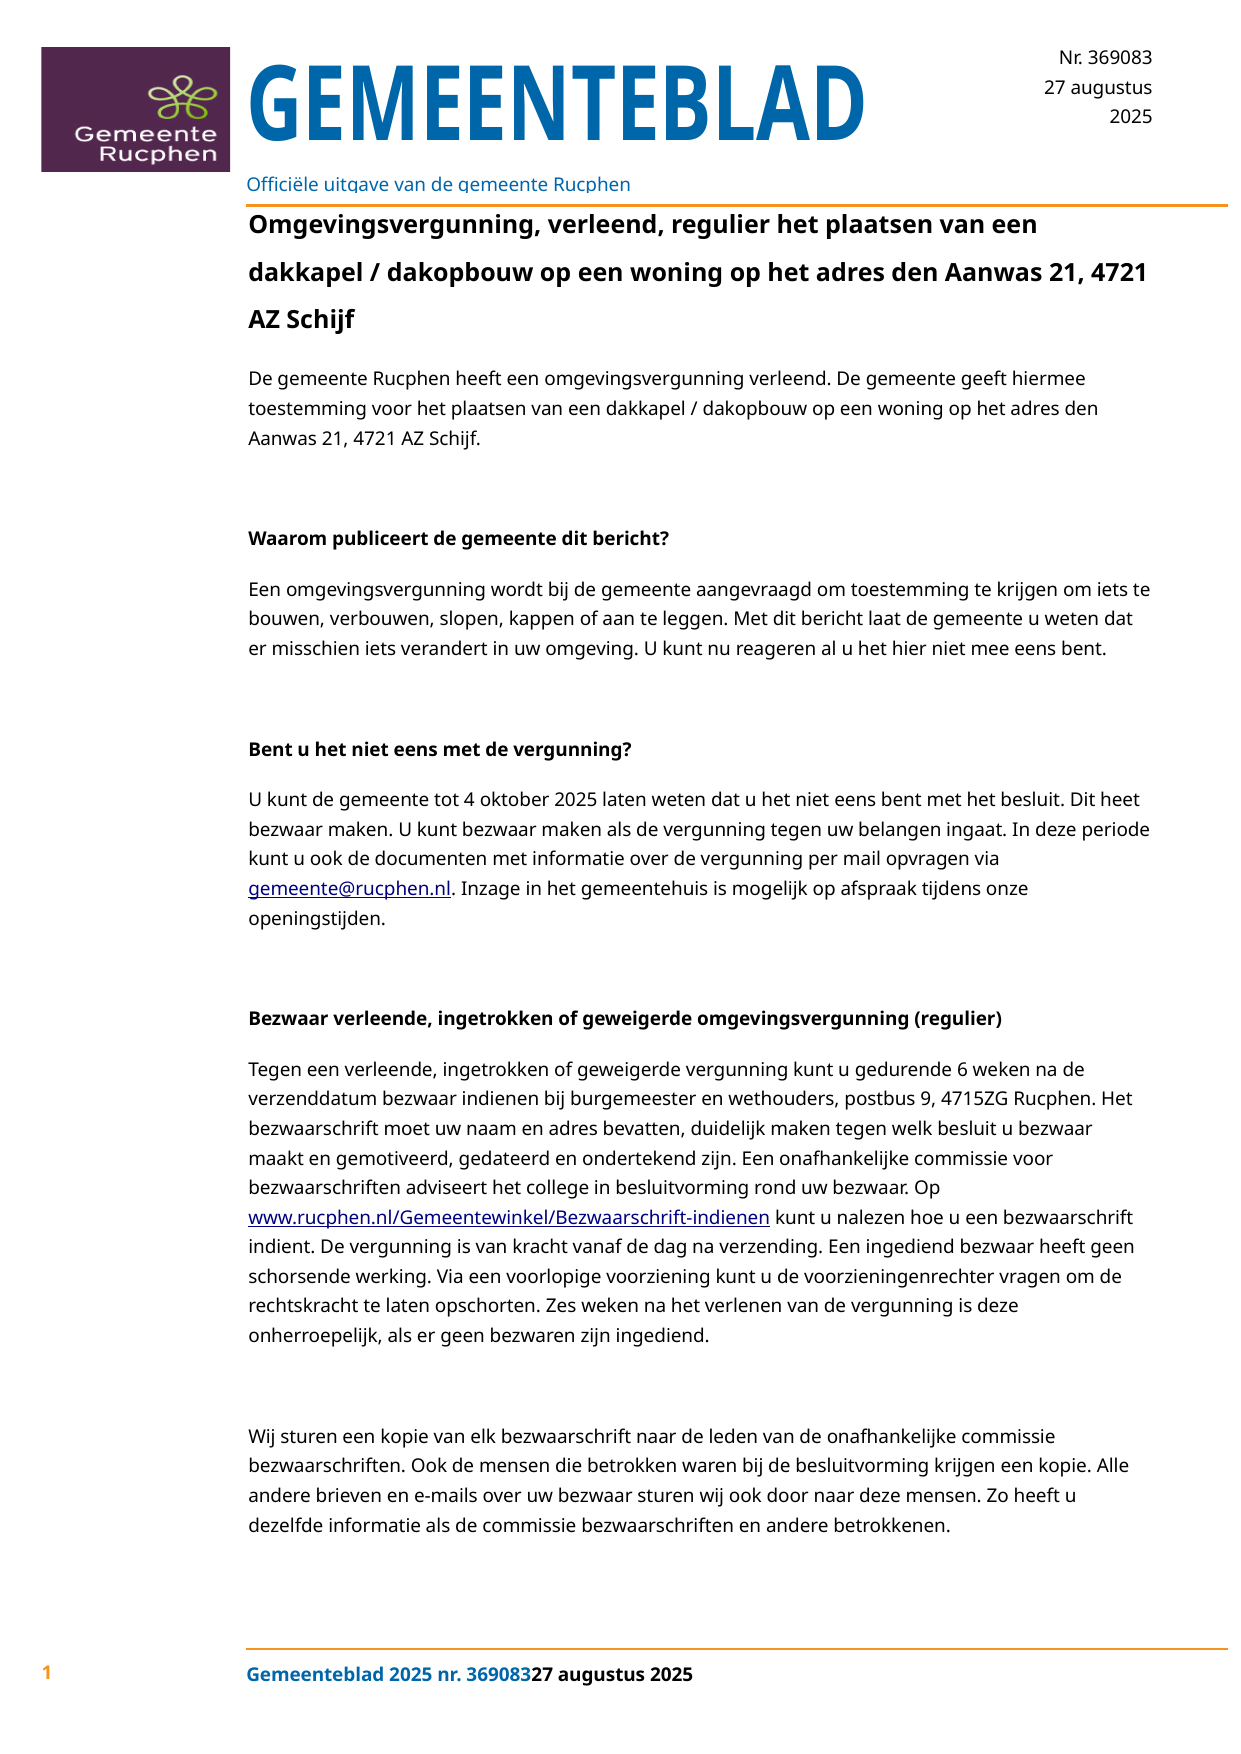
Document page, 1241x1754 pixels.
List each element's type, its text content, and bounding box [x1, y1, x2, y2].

picture [41, 47, 231, 172]
text Omgevingsvergunning, verleend, regulier het plaatsen van een dakkapel / dakopbouw op een woning op het adres den Aanwas 21, 4721 AZ Schijf [248, 207, 1152, 336]
text Tegen een verleende, ingetrokken of geweigerde vergunning kunt u gedurende 6 weken na de verzenddatum bezwaar indienen bij burgemeester en wethouders, postbus 9, 4715ZG Rucphen. Het bezwaarschrift moet uw naam en adres bevatten, duidelijk maken tegen welk besluit u bezwaar maakt en gemotiveerd, gedateerd en ondertekend zijn. Een onafhankelijke commissie voor bezwaarschriften adviseert het college in besluitvorming rond uw bezwaar. Op www.rucphen.nl/Gemeentewinkel/Bezwaarschrift-indienen kunt u nalezen hoe u een bezwaarschrift indient. De vergunning is van kracht vanaf de dag na verzending. Een ingediend bezwaar heeft geen schorsende werking. Via een voorlopige voorziening kunt u de voorzieningenrechter vragen om de rechtskracht te laten opschorten. Zes weken na het verlenen van de vergunning is deze onherroepelijk, als er geen bezwaren zijn ingediend. [248, 1056, 1152, 1348]
text Waarom publiceert de gemeente dit bericht? [248, 526, 1152, 551]
text Bent u het niet eens met de vergunning? [248, 736, 1152, 762]
text Een omgevingsvergunning wordt bij de gemeente aangevraagd om toestemming te krijgen om iets te bouwen, verbouwen, slopen, kappen of aan te leggen. Met dit bericht laat de gemeente u weten dat er misschien iets verandert in uw omgeving. U kunt nu reageren al u het hier niet mee eens bent. [248, 576, 1152, 661]
text Wij sturen een kopie van elk bezwaarschrift naar de leden van de onafhankelijke commissie bezwaarschriften. Ook de mensen die betrokken waren bij de besluitvorming krijgen een kopie. Alle andere brieven en e-mails over uw bezwaar sturen wij ook door naar deze mensen. Zo heeft u dezelfde informatie als de commissie bezwaarschriften en andere betrokkenen. [248, 1423, 1152, 1537]
text Bezwaar verleende, ingetrokken of geweigerde omgevingsvergunning (regulier) [248, 1006, 1152, 1031]
text De gemeente Rucphen heeft een omgevingsvergunning verleend. De gemeente geeft hiermee toestemming voor het plaatsen van een dakkapel / dakopbouw op een woning op het adres den Aanwas 21, 4721 AZ Schijf. [248, 366, 1152, 450]
text U kunt de gemeente tot 4 oktober 2025 laten weten dat u het niet eens bent met het besluit. Dit heet bezwaar maken. U kunt bezwaar maken als de vergunning tegen uw belangen ingaat. In deze periode kunt u ook de documenten met informatie over de vergunning per mail opvragen via gemeente@rucphen.nl. Inzage in het gemeentehuis is mogelijk op afspraak tijdens onze openingstijden. [248, 786, 1152, 930]
